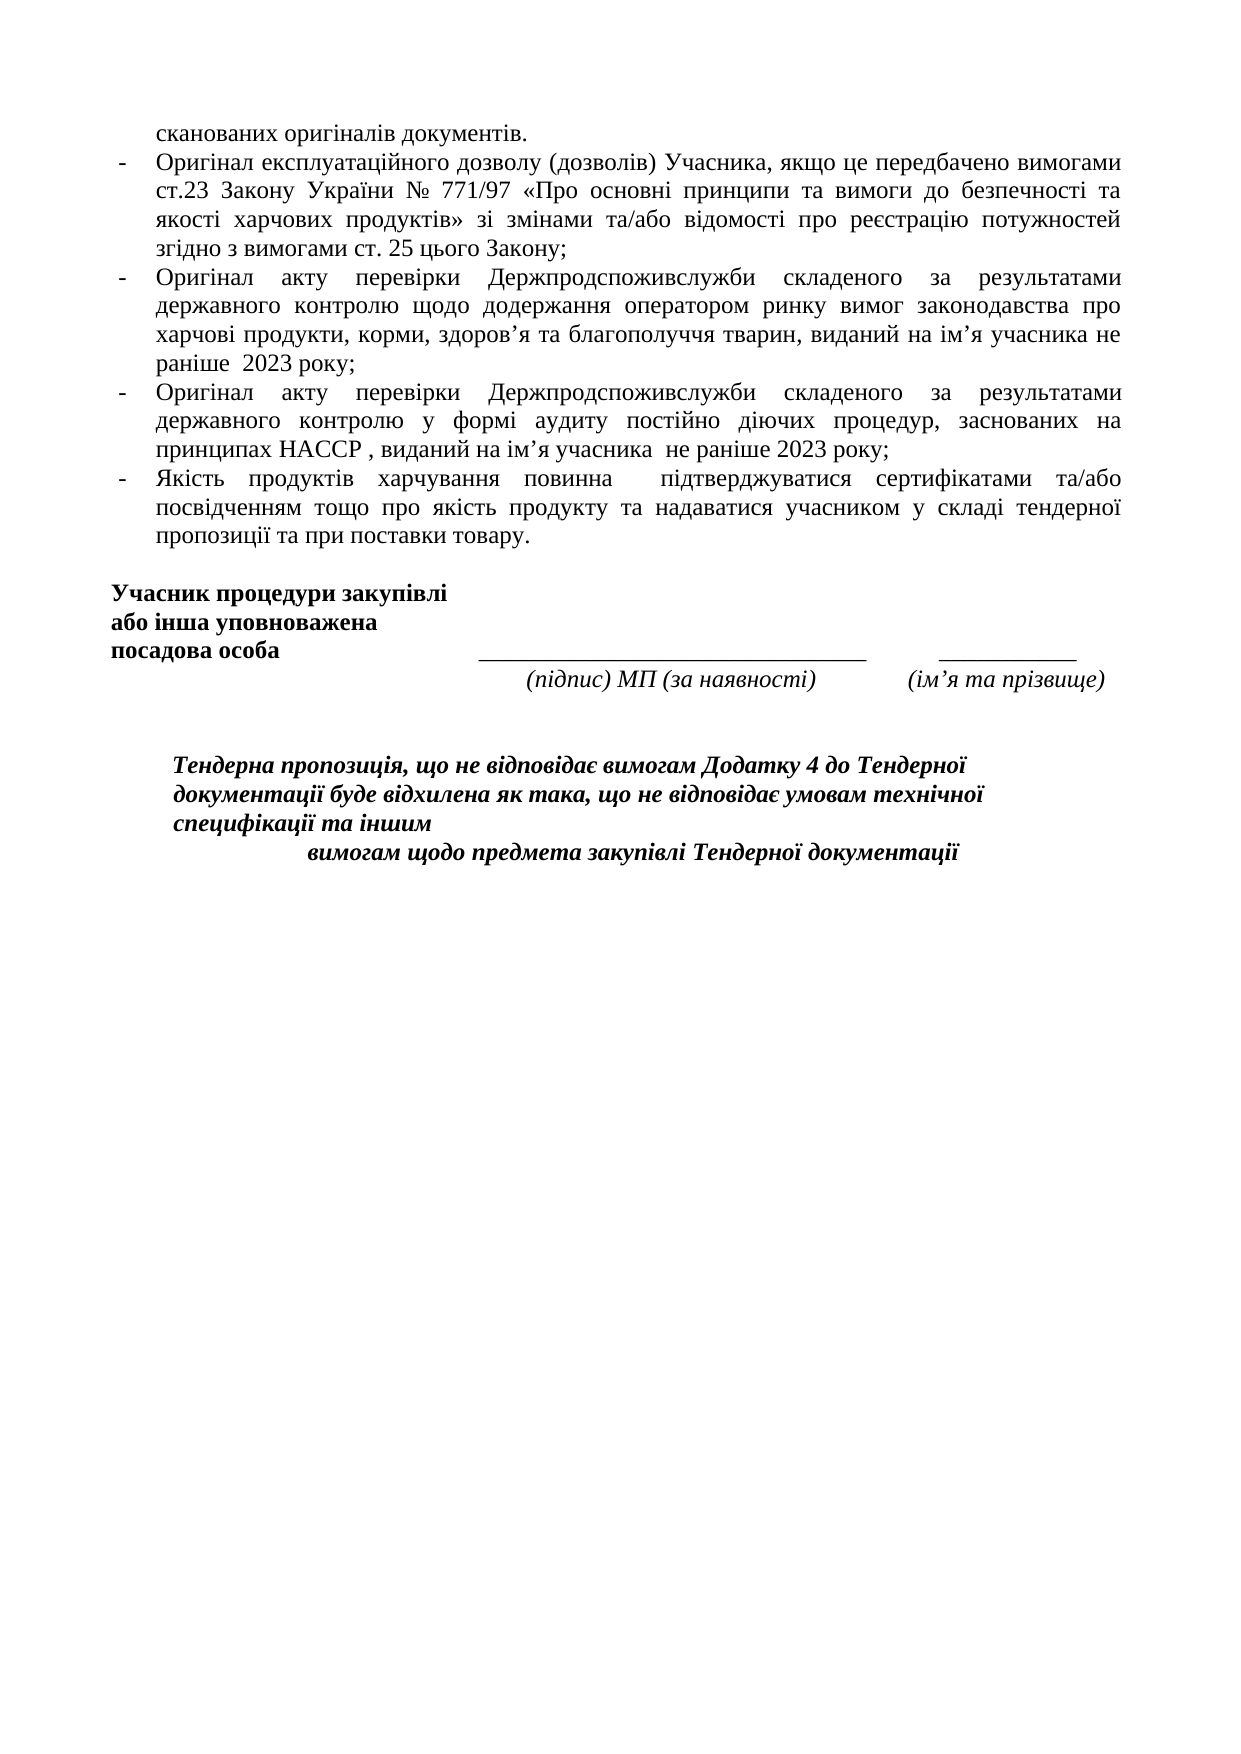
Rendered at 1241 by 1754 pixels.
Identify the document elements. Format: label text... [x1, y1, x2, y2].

table_header Учасник процедури закупівлі або інша уповноважена посадова особа [99, 578, 463, 751]
table_header _______________________________ (підпис) МП (за наявності) [463, 578, 882, 751]
table_header ___________ (ім’я та прізвище) [882, 578, 1133, 751]
list Оригінал акту перевірки Держпродспоживслужби складеного за результатами державного контролю щодо додержання оператором ринку вимог законодавства про харчові продукти, корми, здоров’я та благополуччя тварин, виданий на ім’я учасника не раніше 2023 року; [118, 262, 1122, 377]
list Оригінал експлуатаційного дозволу (дозволів) Учасника, якщо це передбачено вимогами ст.23 Закону України № 771/97 «Про основні принципи та вимоги до безпечності та якості харчових продуктів» зі змінами та/або відомості про реєстрацію потужностей згідно з вимогами ст. 25 цього Закону; [118, 147, 1122, 262]
list Якість продуктів харчування повинна підтверджуватися сертифікатами та/або посвідченням тощо про якість продукту та надаватися учасником у складі тендерної пропозиції та при поставки товару. [118, 463, 1122, 549]
text Тендерна пропозиція, що не відповідає вимогам Додатку 4 до Тендерної документації буде відхилена як така, що не відповідає умовам технічної специфікації та іншим [172, 751, 1099, 837]
list Оригінал акту перевірки Держпродспоживслужби складеного за результатами державного контролю у формі аудиту постійно діючих процедур, заснованих на принципах НАССР , виданий на ім’я учасника не раніше 2023 року; [118, 377, 1122, 463]
list сканованих оригіналів документів. [118, 118, 1122, 147]
text вимогам щодо предмета закупівлі Тендерної документації [307, 837, 1122, 866]
